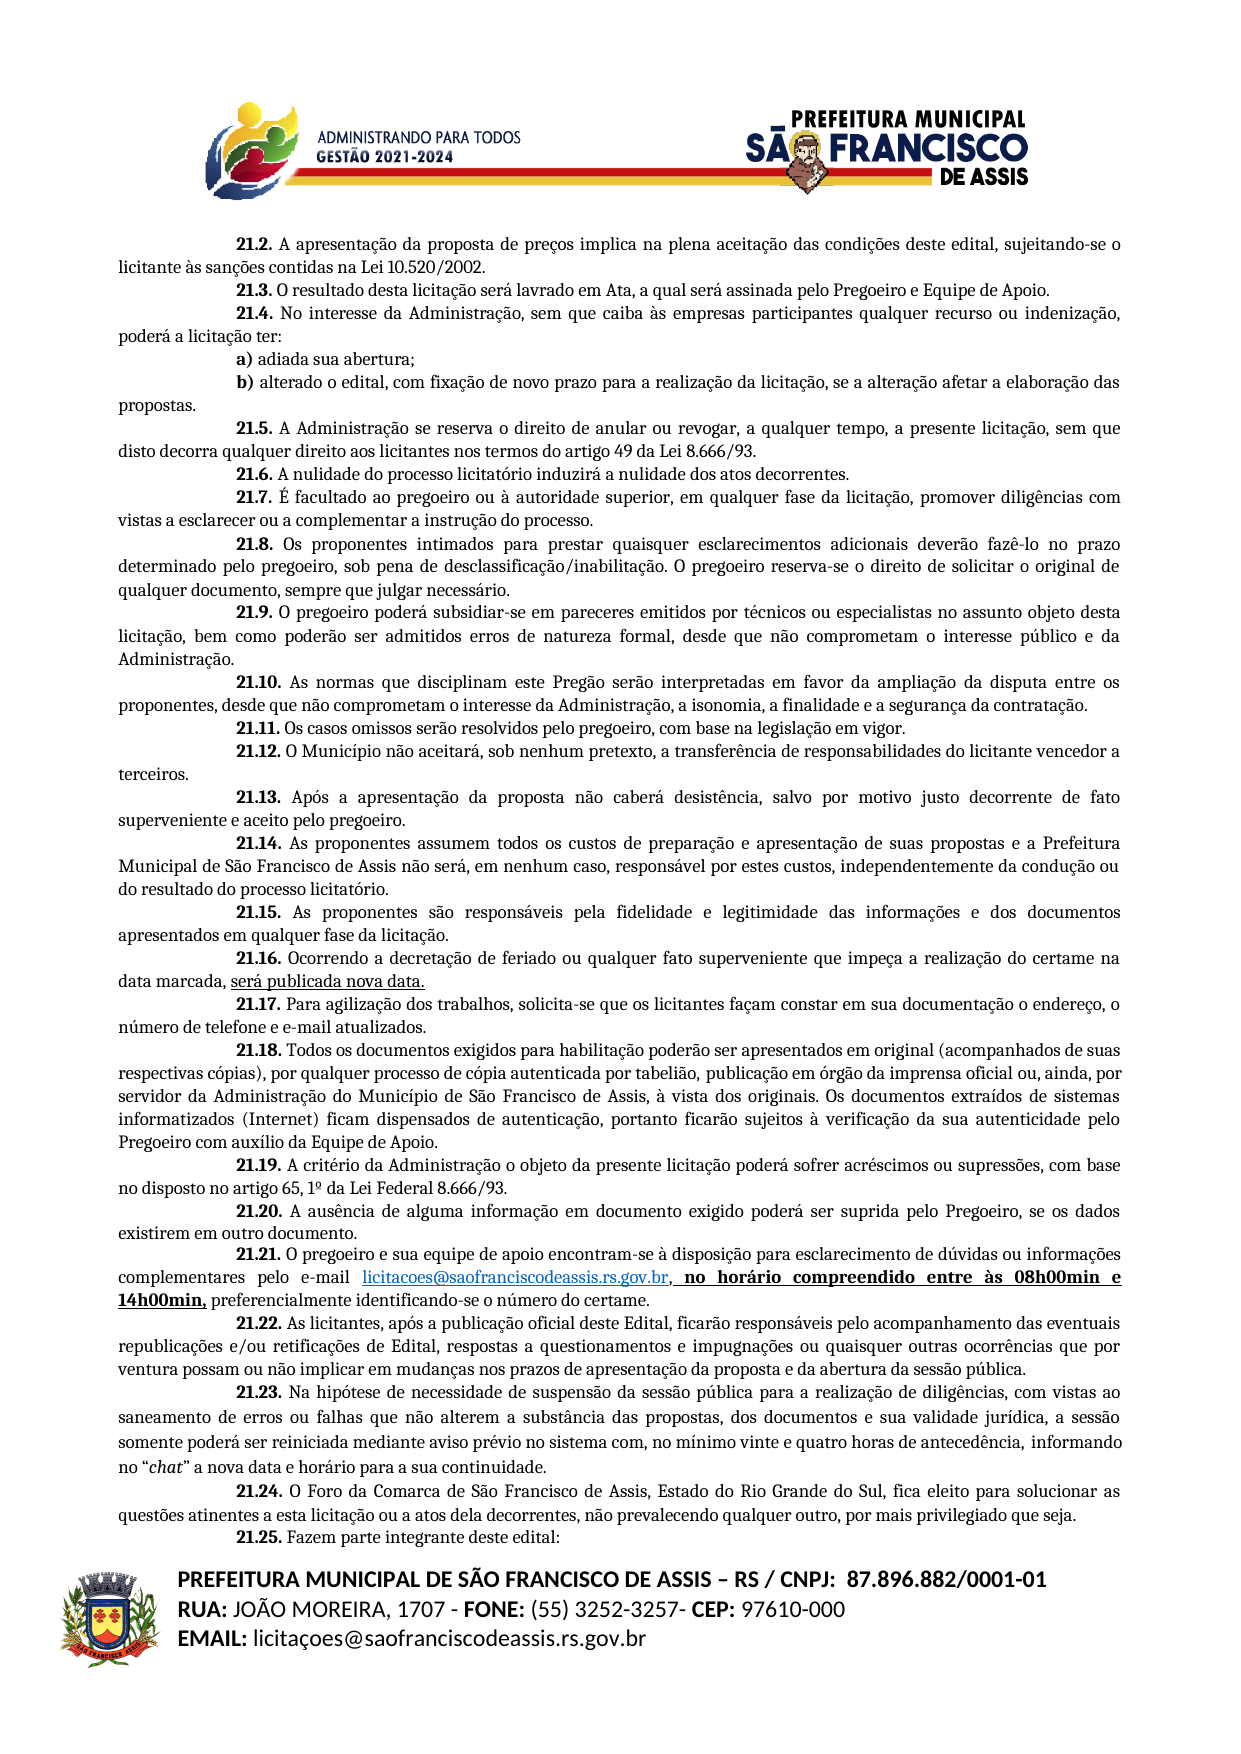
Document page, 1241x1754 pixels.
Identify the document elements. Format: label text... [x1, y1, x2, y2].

text 21.9. O pregoeiro poderá subsidiar-se em pareceres emitidos por técnicos ou especialistas no assunto objeto desta licitação, bem como poderão ser admitidos erros de natureza formal, desde que não comprometam o interesse público e da Administração. [118, 602, 1122, 670]
text 21.3. O resultado desta licitação será lavrado em Ata, a qual será assinada pelo Pregoeiro e Equipe de Apoio. [118, 280, 1122, 301]
text 21.21. O pregoeiro e sua equipe de apoio encontram-se à disposição para esclarecimento de dúvidas ou informações complementares pelo e-mail licitacoes@saofranciscodeassis.rs.gov.br, no horário compreendido entre às 08h00min e 14h00min, preferencialmente identificando-se o número do certame. [118, 1244, 1122, 1311]
text 21.7. É facultado ao pregoeiro ou à autoridade superior, em qualquer fase da licitação, promover diligências com vistas a esclarecer ou a complementar a instrução do processo. [118, 487, 1122, 532]
text 21.20. A ausência de alguma informação em documento exigido poderá ser suprida pelo Pregoeiro, se os dados existirem em outro documento. [118, 1201, 1122, 1244]
text 21.19. A critério da Administração o objeto da presente licitação poderá sofrer acréscimos ou supressões, com base no disposto no artigo 65, 1º da Lei Federal 8.666/93. [118, 1154, 1122, 1199]
text 21.15. As proponentes são responsáveis pela fidelidade e legitimidade das informações e dos documentos apresentados em qualquer fase da licitação. [118, 901, 1122, 946]
text 21.8. Os proponentes intimados para prestar quaisquer esclarecimentos adicionais deverão fazê-lo no prazo determinado pelo pregoeiro, sob pena de desclassificação/inabilitação. O pregoeiro reserva-se o direito de solicitar o original de qualquer documento, sempre que julgar necessário. [118, 533, 1122, 601]
text 21.22. As licitantes, após a publicação oficial deste Edital, ficarão responsáveis pelo acompanhamento das eventuais republicações e/ou retificações de Edital, respostas a questionamentos e impugnações ou quaisquer outras ocorrências que por ventura possam ou não implicar em mudanças nos prazos de apresentação da proposta e da abertura da sessão pública. [118, 1313, 1122, 1380]
text 21.4. No interesse da Administração, sem que caiba às empresas participantes qualquer recurso ou indenização, poderá a licitação ter: [118, 303, 1122, 347]
text 21.18. Todos os documentos exigidos para habilitação poderão ser apresentados em original (acompanhados de suas respectivas cópias), por qualquer processo de cópia autenticada por tabelião, publicação em órgão da imprensa oficial ou, ainda, por servidor da Administração do Município de São Francisco de Assis, à vista dos originais. Os documentos extraídos de sistemas informatizados (Internet) ficam dispensados de autenticação, portanto ficarão sujeitos à verificação da sua autenticidade pelo Pregoeiro com auxílio da Equipe de Apoio. [118, 1039, 1122, 1153]
text 21.16. Ocorrendo a decretação de feriado ou qualquer fato superveniente que impeça a realização do certame na data marcada, será publicada nova data. [118, 947, 1122, 992]
text 21.12. O Município não aceitará, sob nenhum pretexto, a transferência de responsabilidades do licitante vencedor a terceiros. [118, 740, 1122, 785]
text 21.6. A nulidade do processo licitatório induzirá a nulidade dos atos decorrentes. [118, 464, 1122, 486]
text 21.25. Fazem parte integrante deste edital: [118, 1527, 1122, 1549]
text 21.13. Após a apresentação da proposta não caberá desistência, salvo por motivo justo decorrente de fato superveniente e aceito pelo pregoeiro. [118, 786, 1122, 831]
text b) alterado o edital, com fixação de novo prazo para a realização da licitação, se a alteração afetar a elaboração das propostas. [118, 372, 1122, 416]
text 21.2. A apresentação da proposta de preços implica na plena aceitação das condições deste edital, sujeitando-se o licitante às sanções contidas na Lei 10.520/2002. [118, 234, 1122, 278]
text 21.11. Os casos omissos serão resolvidos pelo pregoeiro, com base na legislação em vigor. [118, 717, 1122, 739]
text 21.14. As proponentes assumem todos os custos de preparação e apresentação de suas propostas e a Prefeitura Municipal de São Francisco de Assis não será, em nenhum caso, responsável por estes custos, independentemente da condução ou do resultado do processo licitatório. [118, 832, 1122, 900]
text 21.17. Para agilização dos trabalhos, solicita-se que os licitantes façam constar em sua documentação o endereço, o número de telefone e e-mail atualizados. [118, 993, 1122, 1038]
text 21.10. As normas que disciplinam este Pregão serão interpretadas em favor da ampliação da disputa entre os proponentes, desde que não comprometam o interesse da Administração, a isonomia, a finalidade e a segurança da contratação. [118, 671, 1122, 716]
text a) adiada sua abertura; [118, 349, 1122, 370]
text 21.24. O Foro da Comarca de São Francisco de Assis, Estado do Rio Grande do Sul, fica eleito para solucionar as questões atinentes a esta licitação ou a atos dela decorrentes, não prevalecendo qualquer outro, por mais privilegiado que seja. [118, 1481, 1122, 1526]
text 21.23. Na hipótese de necessidade de suspensão da sessão pública para a realização de diligências, com vistas ao saneamento de erros ou falhas que não alterem a substância das propostas, dos documentos e sua validade jurídica, a sessão somente poderá ser reiniciada mediante aviso prévio no sistema com, no mínimo vinte e quatro horas de antecedência, informando no “chat” a nova data e horário para a sua continuidade. [118, 1382, 1122, 1478]
text 21.5. A Administração se reserva o direito de anular ou revogar, a qualquer tempo, a presente licitação, sem que disto decorra qualquer direito aos licitantes nos termos do artigo 49 da Lei 8.666/93. [118, 418, 1122, 462]
